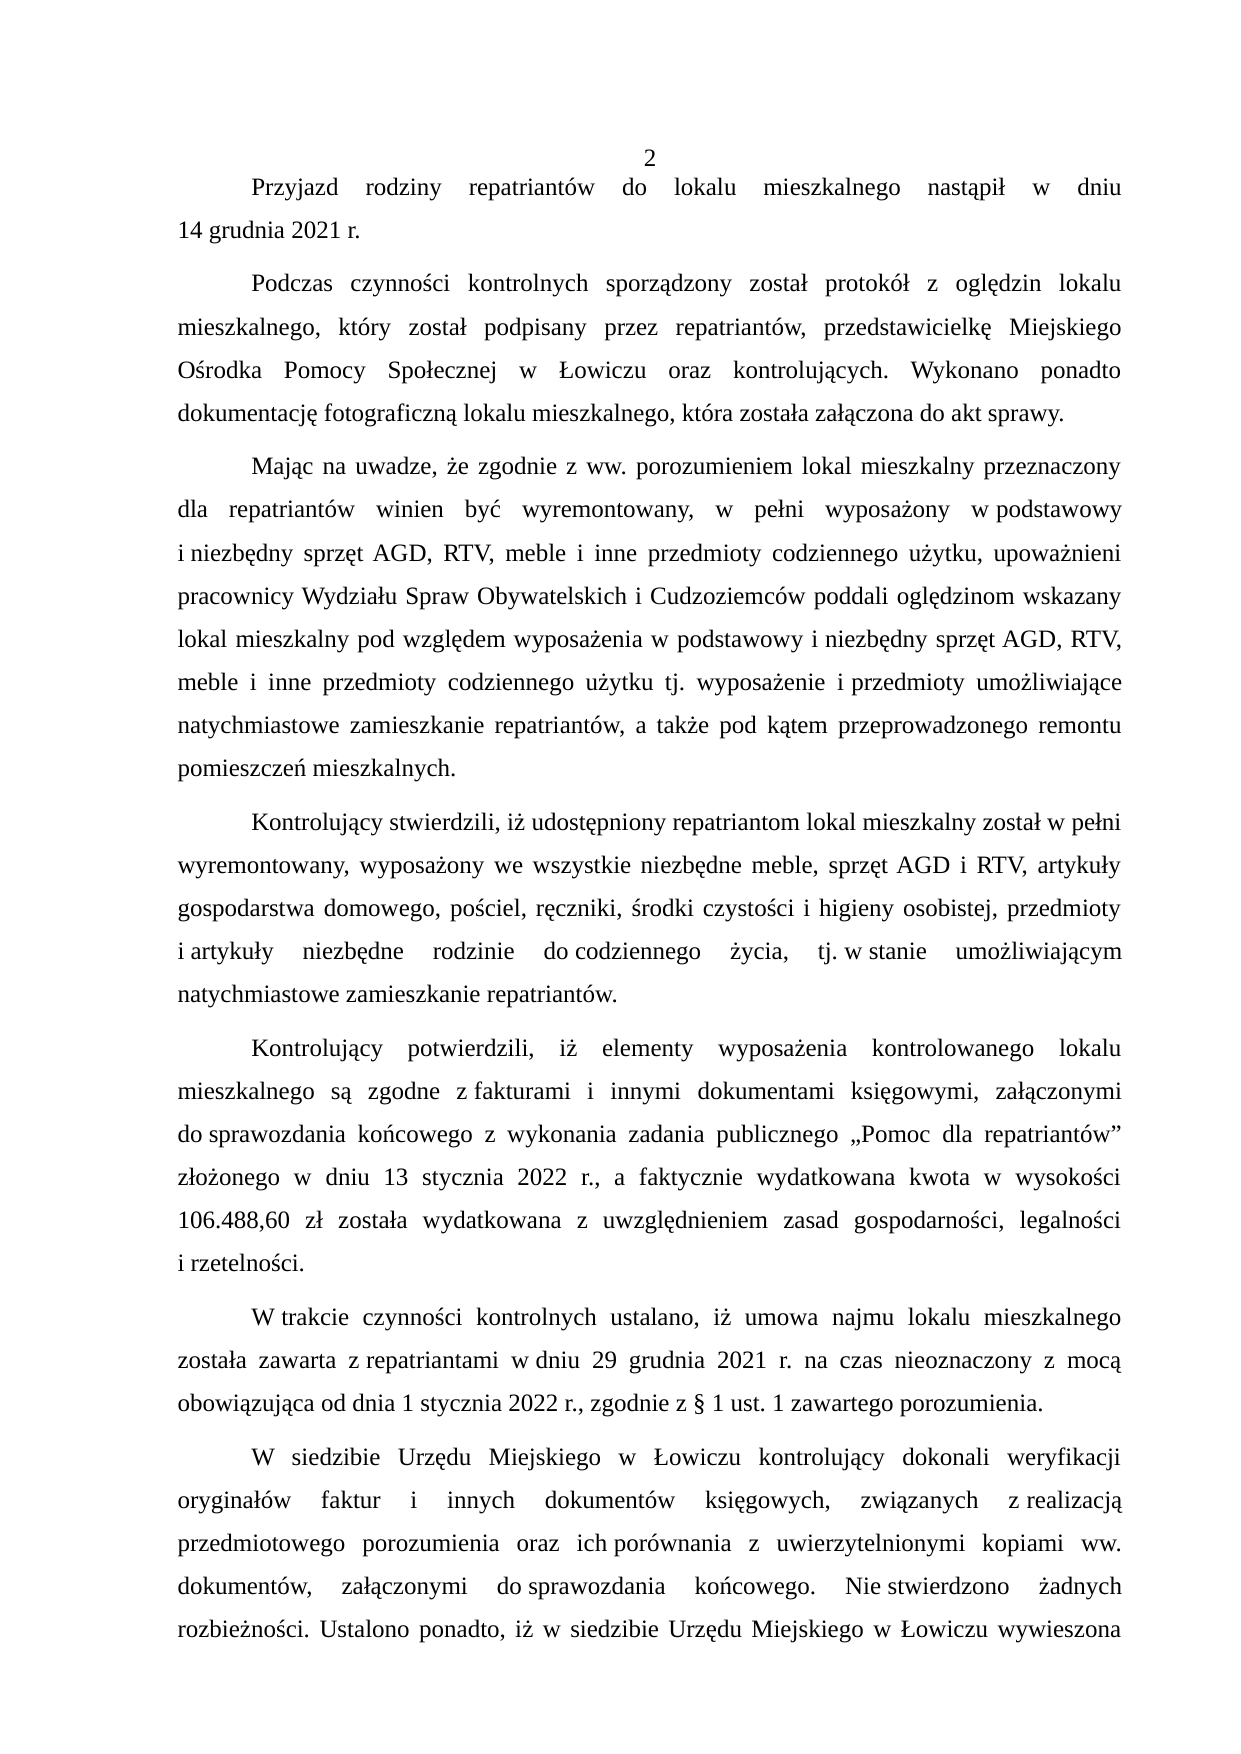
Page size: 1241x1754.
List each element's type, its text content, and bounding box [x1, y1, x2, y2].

text Przyjazd rodziny repatriantów do lokalu mieszkalnego nastąpił w dniu 14 grudnia 2021 r. [177, 172, 1122, 244]
text W trakcie czynności kontrolnych ustalano, iż umowa najmu lokalu mieszkalnego została zawarta z repatriantami w dniu 29 grudnia 2021 r. na czas nieoznaczony z mocą obowiązująca od dnia 1 stycznia 2022 r., zgodnie z § 1 ust. 1 zawartego porozumienia. [177, 1302, 1122, 1417]
text Mając na uwadze, że zgodnie z ww. porozumieniem lokal mieszkalny przeznaczony dla repatriantów winien być wyremontowany, w pełni wyposażony w podstawowy i niezbędny sprzęt AGD, RTV, meble i inne przedmioty codziennego użytku, upoważnieni pracownicy Wydziału Spraw Obywatelskich i Cudzoziemców poddali oględzinom wskazany lokal mieszkalny pod względem wyposażenia w podstawowy i niezbędny sprzęt AGD, RTV, meble i inne przedmioty codziennego użytku tj. wyposażenie i przedmioty umożliwiające natychmiastowe zamieszkanie repatriantów, a także pod kątem przeprowadzonego remontu pomieszczeń mieszkalnych. [177, 451, 1122, 782]
text Podczas czynności kontrolnych sporządzony został protokół z oględzin lokalu mieszkalnego, który został podpisany przez repatriantów, przedstawicielkę Miejskiego Ośrodka Pomocy Społecznej w Łowiczu oraz kontrolujących. Wykonano ponadto dokumentację fotograficzną lokalu mieszkalnego, która została załączona do akt sprawy. [177, 268, 1122, 427]
text Kontrolujący stwierdzili, iż udostępniony repatriantom lokal mieszkalny został w pełni wyremontowany, wyposażony we wszystkie niezbędne meble, sprzęt AGD i RTV, artykuły gospodarstwa domowego, pościel, ręczniki, środki czystości i higieny osobistej, przedmioty i artykuły niezbędne rodzinie do codziennego życia, tj. w stanie umożliwiającym natychmiastowe zamieszkanie repatriantów. [177, 807, 1122, 1008]
text W siedzibie Urzędu Miejskiego w Łowiczu kontrolujący dokonali weryfikacji oryginałów faktur i innych dokumentów księgowych, związanych z realizacją przedmiotowego porozumienia oraz ich porównania z uwierzytelnionymi kopiami ww. dokumentów, załączonymi do sprawozdania końcowego. Nie stwierdzono żadnych rozbieżności. Ustalono ponadto, iż w siedzibie Urzędu Miejskiego w Łowiczu wywieszona [177, 1442, 1122, 1643]
text Kontrolujący potwierdzili, iż elementy wyposażenia kontrolowanego lokalu mieszkalnego są zgodne z fakturami i innymi dokumentami księgowymi, załączonymi do sprawozdania końcowego z wykonania zadania publicznego „Pomoc dla repatriantów” złożonego w dniu 13 stycznia 2022 r., a faktycznie wydatkowana kwota w wysokości 106.488,60 zł została wydatkowana z uwzględnieniem zasad gospodarności, legalności i rzetelności. [177, 1033, 1122, 1277]
